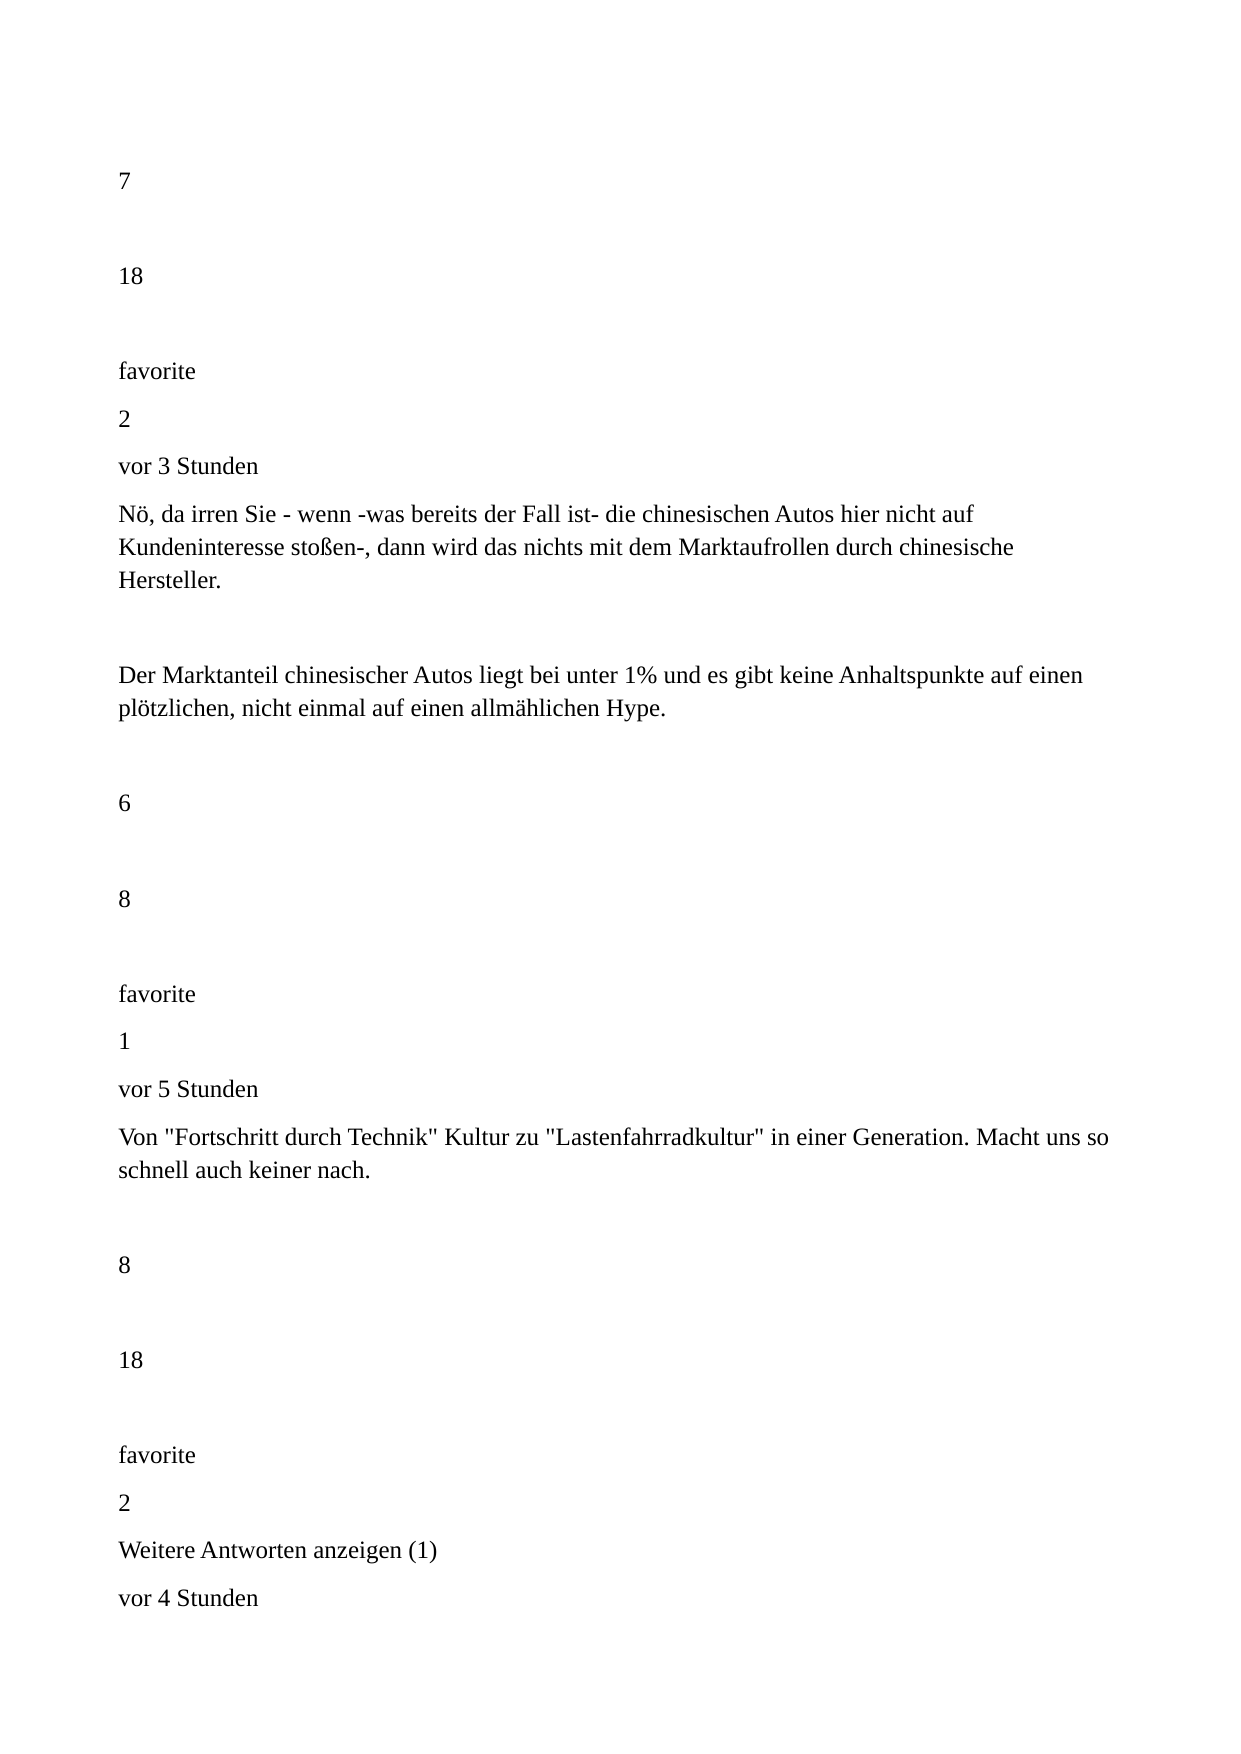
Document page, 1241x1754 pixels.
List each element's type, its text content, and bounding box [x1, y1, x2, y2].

text favorite [118, 979, 1122, 1008]
text Von "Fortschritt durch Technik" Kultur zu "Lastenfahrradkultur" in einer Generation. Macht uns so schnell auch keiner nach. [118, 1122, 1122, 1183]
text 2 [118, 404, 1122, 432]
text Nö, da irren Sie - wenn -was bereits der Fall ist- die chinesischen Autos hier nicht auf Kundeninteresse stoßen-, dann wird das nichts mit dem Marktaufrollen durch chinesische Hersteller. [118, 499, 1122, 594]
text vor 5 Stunden [118, 1074, 1122, 1103]
text 6 [118, 788, 1122, 817]
text 2 [118, 1488, 1122, 1517]
text 8 [118, 1250, 1122, 1279]
text favorite [118, 356, 1122, 385]
text 8 [118, 884, 1122, 912]
text 1 [118, 1026, 1122, 1055]
text favorite [118, 1440, 1122, 1469]
text vor 3 Stunden [118, 451, 1122, 480]
text 18 [118, 1345, 1122, 1374]
text 7 [118, 166, 1122, 194]
text Weitere Antworten anzeigen (1) [118, 1536, 1122, 1564]
text Der Marktanteil chinesischer Autos liegt bei unter 1% und es gibt keine Anhaltspunkte auf einen plötzlichen, nicht einmal auf einen allmählichen Hype. [118, 660, 1122, 722]
text vor 4 Stunden [118, 1583, 1122, 1612]
text 18 [118, 261, 1122, 290]
